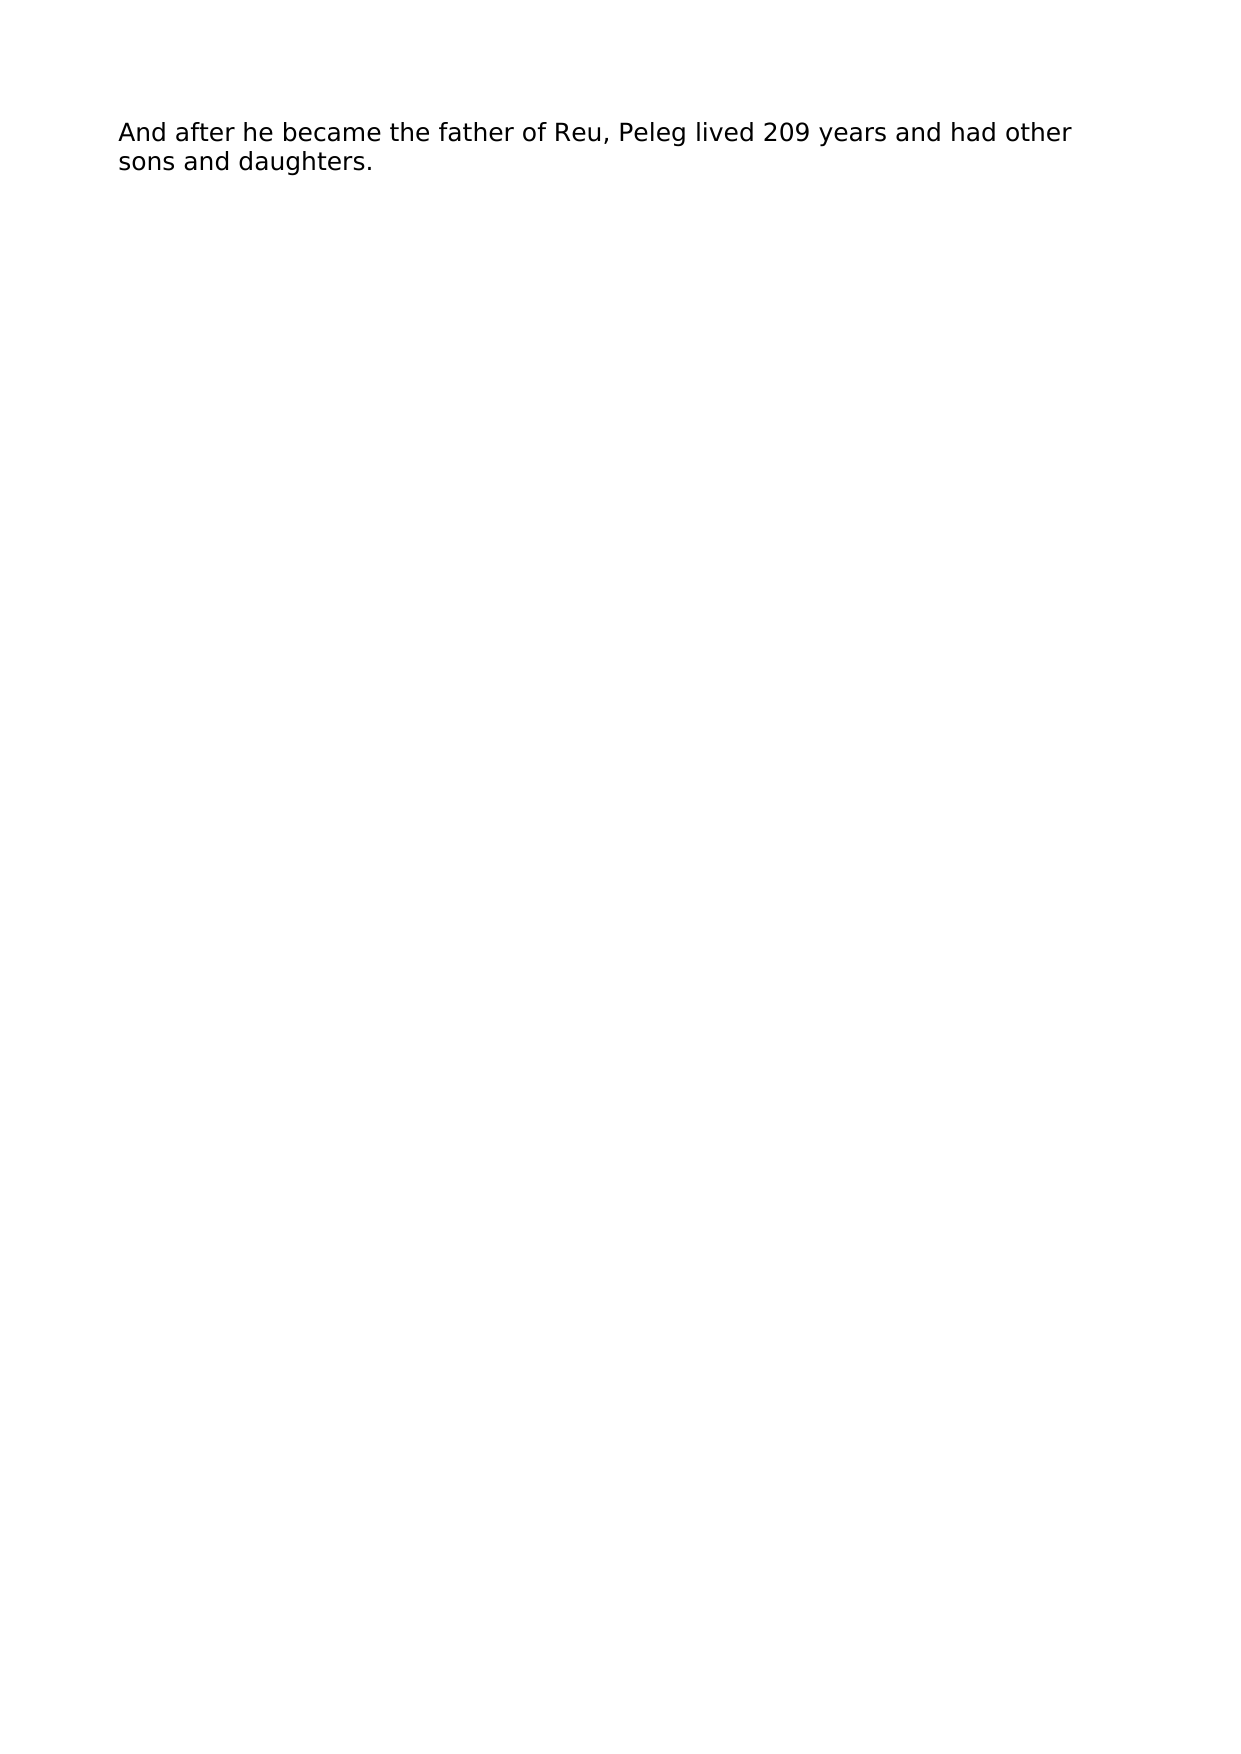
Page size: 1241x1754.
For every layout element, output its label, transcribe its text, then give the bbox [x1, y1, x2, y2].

text And after he became the father of Reu, Peleg lived 209 years and had other sons and daughters. [118, 118, 1122, 176]
